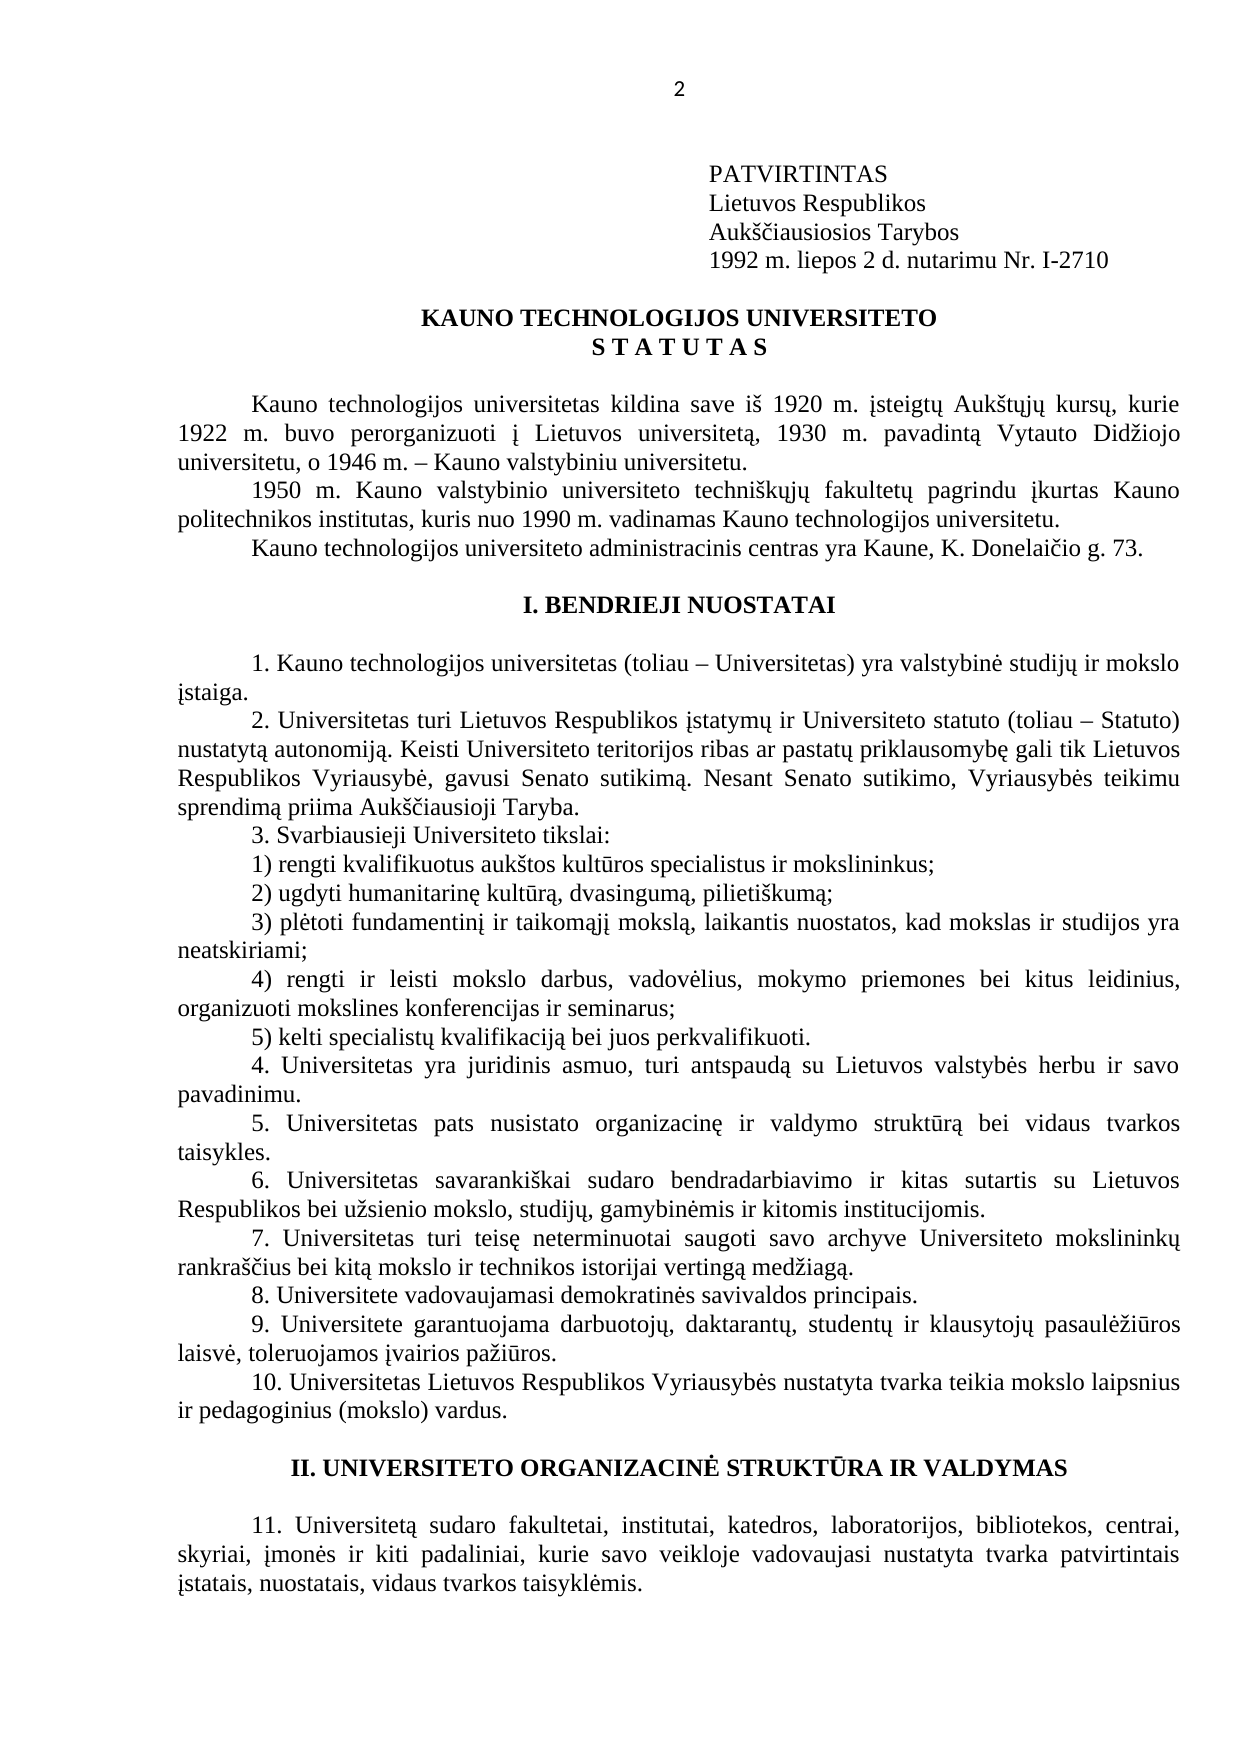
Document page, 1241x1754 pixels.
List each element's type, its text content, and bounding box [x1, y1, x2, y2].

text 3) plėtoti fundamentinį ir taikomąjį mokslą, laikantis nuostatos, kad mokslas ir studijos yra neatskiriami; [177, 907, 1181, 964]
text PATVIRTINTAS [177, 159, 1181, 188]
text 3. Svarbiausieji Universiteto tikslai: [177, 821, 1181, 849]
text 2. Universitetas turi Lietuvos Respublikos įstatymų ir Universiteto statuto (toliau – Statuto) nustatytą autonomiją. Keisti Universiteto teritorijos ribas ar pastatų priklausomybę gali tik Lietuvos Respublikos Vyriausybė, gavusi Senato sutikimą. Nesant Senato sutikimo, Vyriausybės teikimu sprendimą priima Aukščiausioji Taryba. [177, 706, 1181, 821]
text 6. Universitetas savarankiškai sudaro bendradarbiavimo ir kitas sutartis su Lietuvos Respublikos bei užsienio mokslo, studijų, gamybinėmis ir kitomis institucijomis. [177, 1166, 1181, 1223]
text 8. Universitete vadovaujamasi demokratinės savivaldos principais. [177, 1281, 1181, 1309]
text KAUNO TECHNOLOGIJOS UNIVERSITETO STATUTAS [177, 303, 1181, 361]
text 9. Universitete garantuojama darbuotojų, daktarantų, studentų ir klausytojų pasaulėžiūros laisvė, toleruojamos įvairios pažiūros. [177, 1309, 1181, 1367]
text Lietuvos Respublikos [177, 188, 1181, 217]
text 7. Universitetas turi teisę neterminuotai saugoti savo archyve Universiteto mokslininkų rankraščius bei kitą mokslo ir technikos istorijai vertingą medžiagą. [177, 1223, 1181, 1281]
text 4. Universitetas yra juridinis asmuo, turi antspaudą su Lietuvos valstybės herbu ir savo pavadinimu. [177, 1051, 1181, 1108]
text 1. Kauno technologijos universitetas (toliau – Universitetas) yra valstybinė studijų ir mokslo įstaiga. [177, 648, 1181, 706]
text 1) rengti kvalifikuotus aukštos kultūros specialistus ir mokslininkus; [177, 849, 1181, 878]
text 1950 m. Kauno valstybinio universiteto techniškųjų fakultetų pagrindu įkurtas Kauno politechnikos institutas, kuris nuo 1990 m. vadinamas Kauno technologijos universitetu. [177, 476, 1181, 533]
text II. UNIVERSITETO ORGANIZACINĖ STRUKTŪRA IR VALDYMAS [177, 1453, 1181, 1482]
text 11. Universitetą sudaro fakultetai, institutai, katedros, laboratorijos, bibliotekos, centrai, skyriai, įmonės ir kiti padaliniai, kurie savo veikloje vadovaujasi nustatyta tvarka patvirtintais įstatais, nuostatais, vidaus tvarkos taisyklėmis. [177, 1511, 1181, 1597]
text 4) rengti ir leisti mokslo darbus, vadovėlius, mokymo priemones bei kitus leidinius, organizuoti mokslines konferencijas ir seminarus; [177, 964, 1181, 1022]
text 1992 m. liepos 2 d. nutarimu Nr. I-2710 [177, 246, 1181, 274]
text 2) ugdyti humanitarinę kultūrą, dvasingumą, pilietiškumą; [177, 878, 1181, 907]
text Kauno technologijos universiteto administracinis centras yra Kaune, K. Donelaičio g. 73. [177, 533, 1181, 562]
text Aukščiausiosios Tarybos [177, 217, 1181, 246]
text I. BENDRIEJI NUOSTATAI [177, 591, 1181, 619]
text 5. Universitetas pats nusistato organizacinę ir valdymo struktūrą bei vidaus tvarkos taisykles. [177, 1108, 1181, 1166]
text 5) kelti specialistų kvalifikaciją bei juos perkvalifikuoti. [177, 1022, 1181, 1051]
text Kauno technologijos universitetas kildina save iš 1920 m. įsteigtų Aukštųjų kursų, kurie 1922 m. buvo perorganizuoti į Lietuvos universitetą, 1930 m. pavadintą Vytauto Didžiojo universitetu, o 1946 m. – Kauno valstybiniu universitetu. [177, 389, 1181, 476]
text 10. Universitetas Lietuvos Respublikos Vyriausybės nustatyta tvarka teikia mokslo laipsnius ir pedagoginius (mokslo) vardus. [177, 1367, 1181, 1424]
